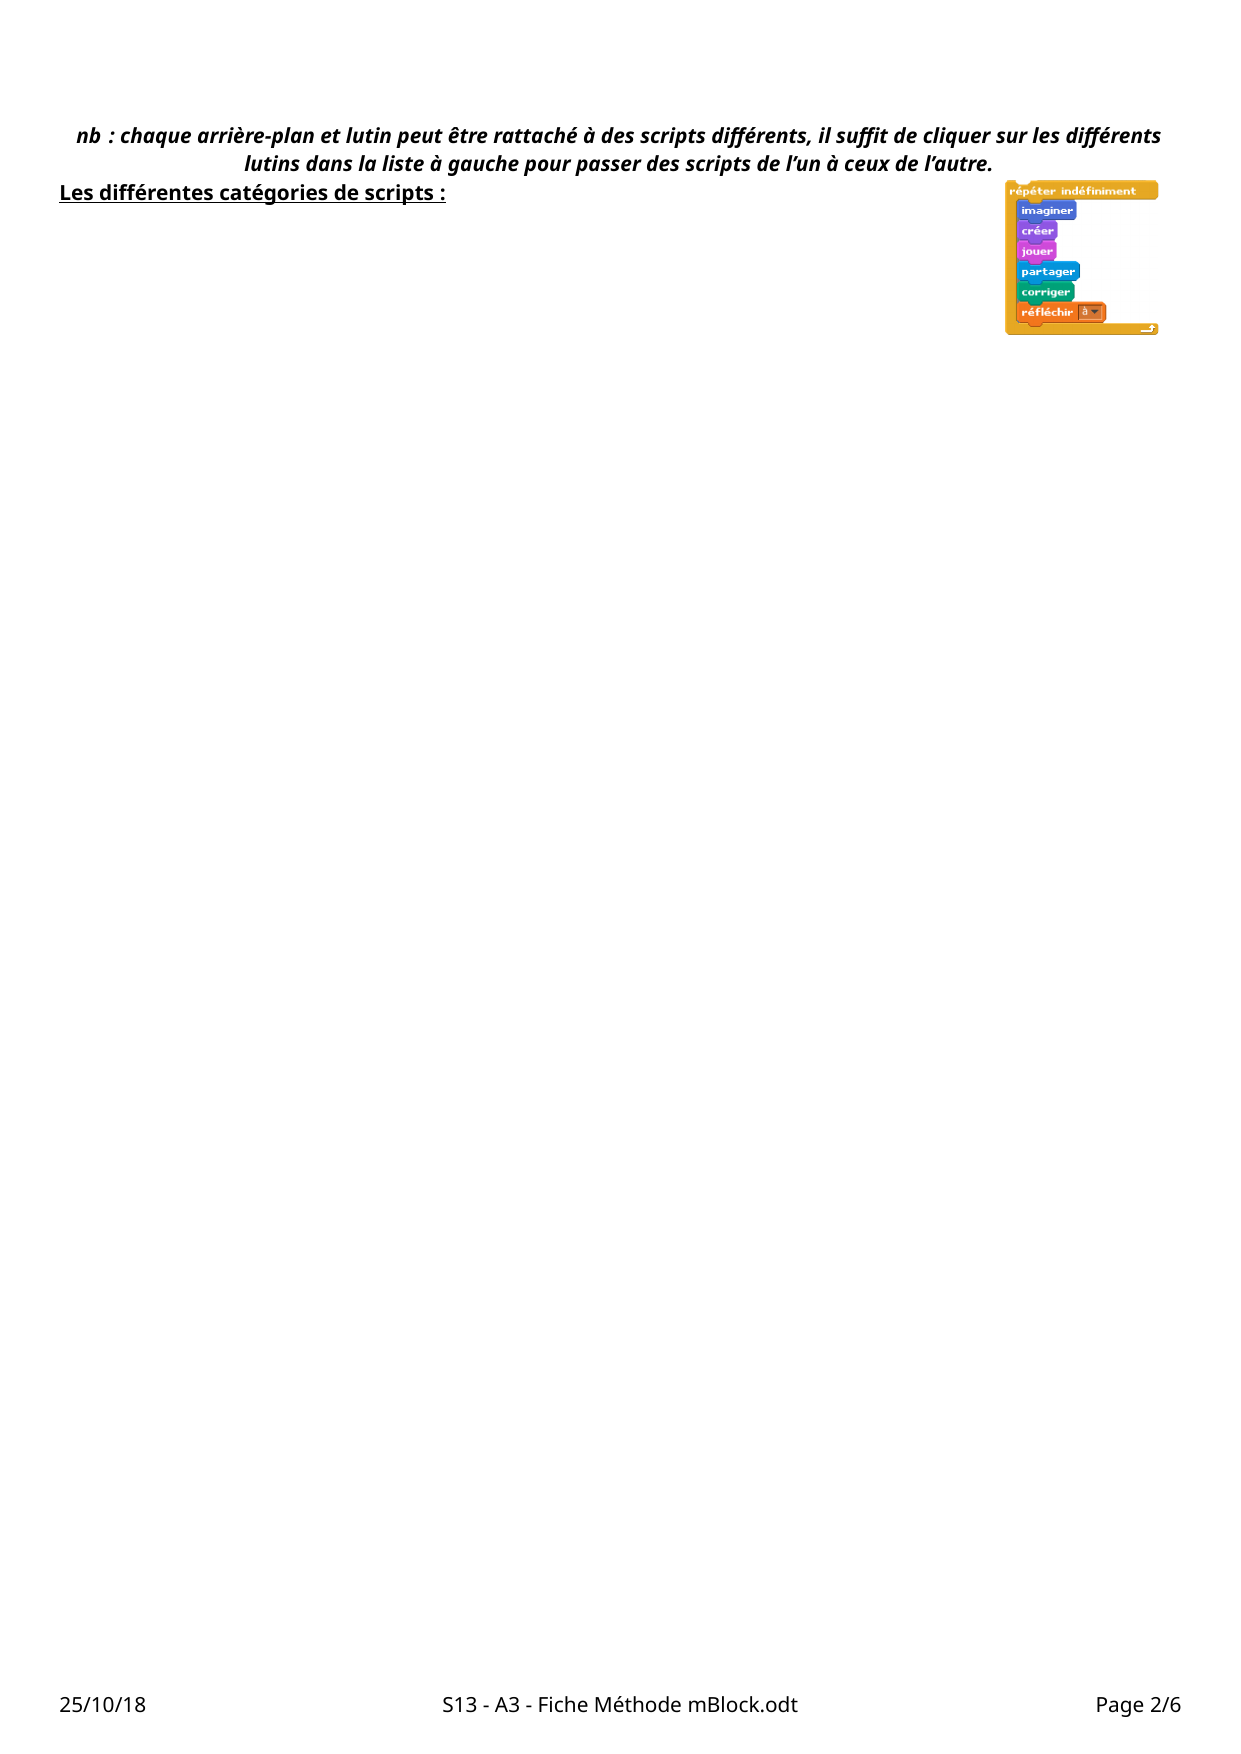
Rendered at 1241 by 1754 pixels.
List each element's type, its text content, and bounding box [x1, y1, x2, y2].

list nb : chaque arrière-plan et lutin peut être rattaché à des scripts différents, il suffit de cliquer sur les différents lutins dans la liste à gauche pour passer des scripts de l’un à ceux de l’autre. [59, 121, 1181, 178]
list Les différentes catégories de scripts : [59, 178, 1181, 206]
picture [1005, 180, 1159, 335]
